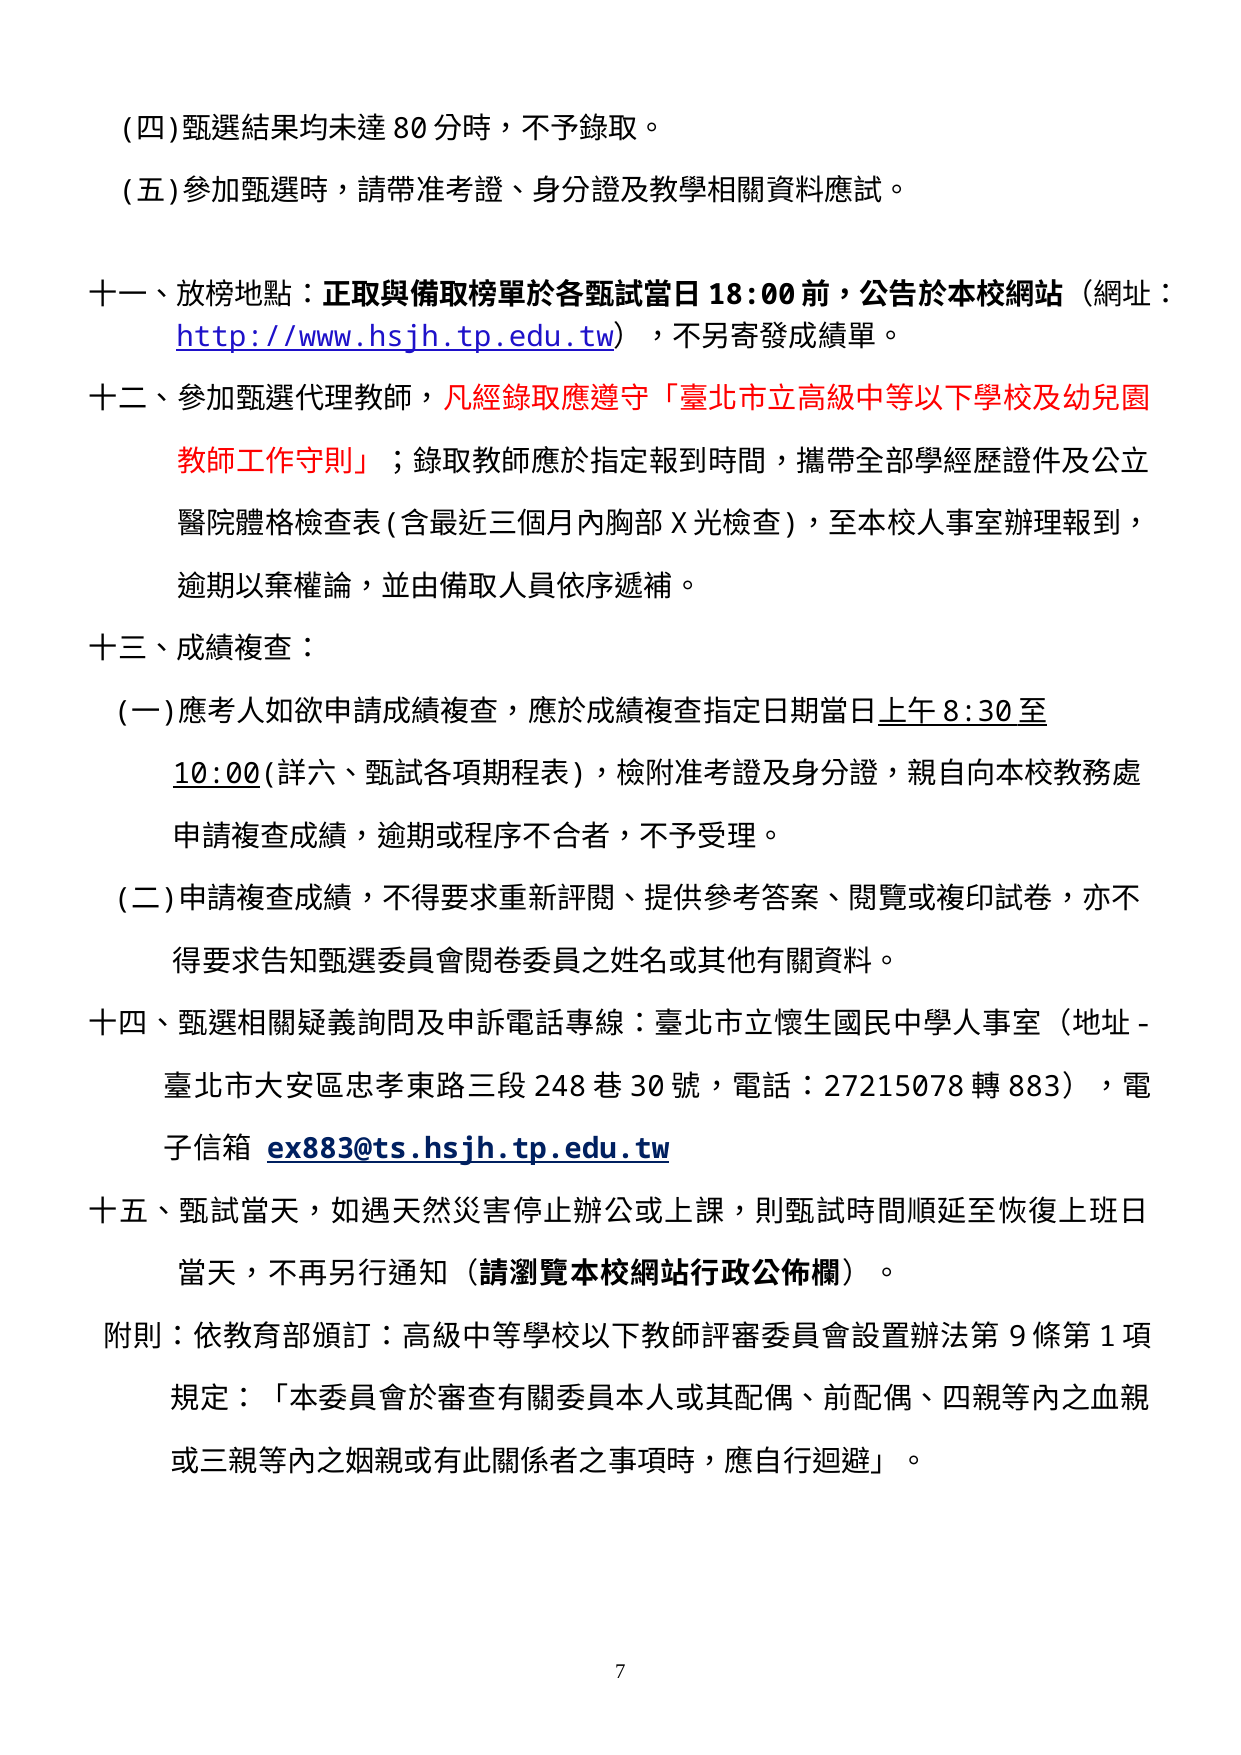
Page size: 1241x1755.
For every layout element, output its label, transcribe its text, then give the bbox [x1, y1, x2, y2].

text 十五、甄試當天，如遇天然災害停止辦公或上課，則甄試時間順延至恢復上班日當天，不再另行通知（請瀏覽本校網站行政公佈欄）。 [89, 1167, 1152, 1292]
text 十一、放榜地點：正取與備取榜單於各甄試當日18:00前，公告於本校網站（網址：http://www.hsjh.tp.edu.tw），不另寄發成績單。 [89, 271, 1152, 354]
text 十三、成績複查： [89, 604, 1152, 667]
text (一)應考人如欲申請成績複查，應於成績複查指定日期當日上午8:30至10:00(詳六、甄試各項期程表)，檢附准考證及身分證，親自向本校教務處申請複查成績，逾期或程序不合者，不予受理。 [114, 667, 1152, 854]
text 附則：依教育部頒訂：高級中等學校以下教師評審委員會設置辦法第9條第1項規定：「本委員會於審查有關委員本人或其配偶、前配偶、四親等內之血親或三親等內之姻親或有此關係者之事項時，應自行迴避」。 [103, 1292, 1152, 1479]
text 十二、參加甄選代理教師，凡經錄取應遵守「臺北市立高級中等以下學校及幼兒園教師工作守則」；錄取教師應於指定報到時間，攜帶全部學經歷證件及公立醫院體格檢查表(含最近三個月內胸部X光檢查)，至本校人事室辦理報到，逾期以棄權論，並由備取人員依序遞補。 [89, 354, 1152, 604]
text (二)申請複查成績，不得要求重新評閱、提供參考答案、閱覽或複印試卷，亦不得要求告知甄選委員會閱卷委員之姓名或其他有關資料。 [114, 854, 1152, 979]
text 十四、甄選相關疑義詢問及申訴電話專線：臺北市立懷生國民中學人事室（地址-臺北市大安區忠孝東路三段248巷30號，電話：27215078轉883），電子信箱 ex883@ts.hsjh.tp.edu.tw [89, 979, 1152, 1167]
text (五)參加甄選時，請帶准考證、身分證及教學相關資料應試。 [118, 146, 1152, 209]
text (四)甄選結果均未達80分時，不予錄取。 [118, 84, 1152, 146]
